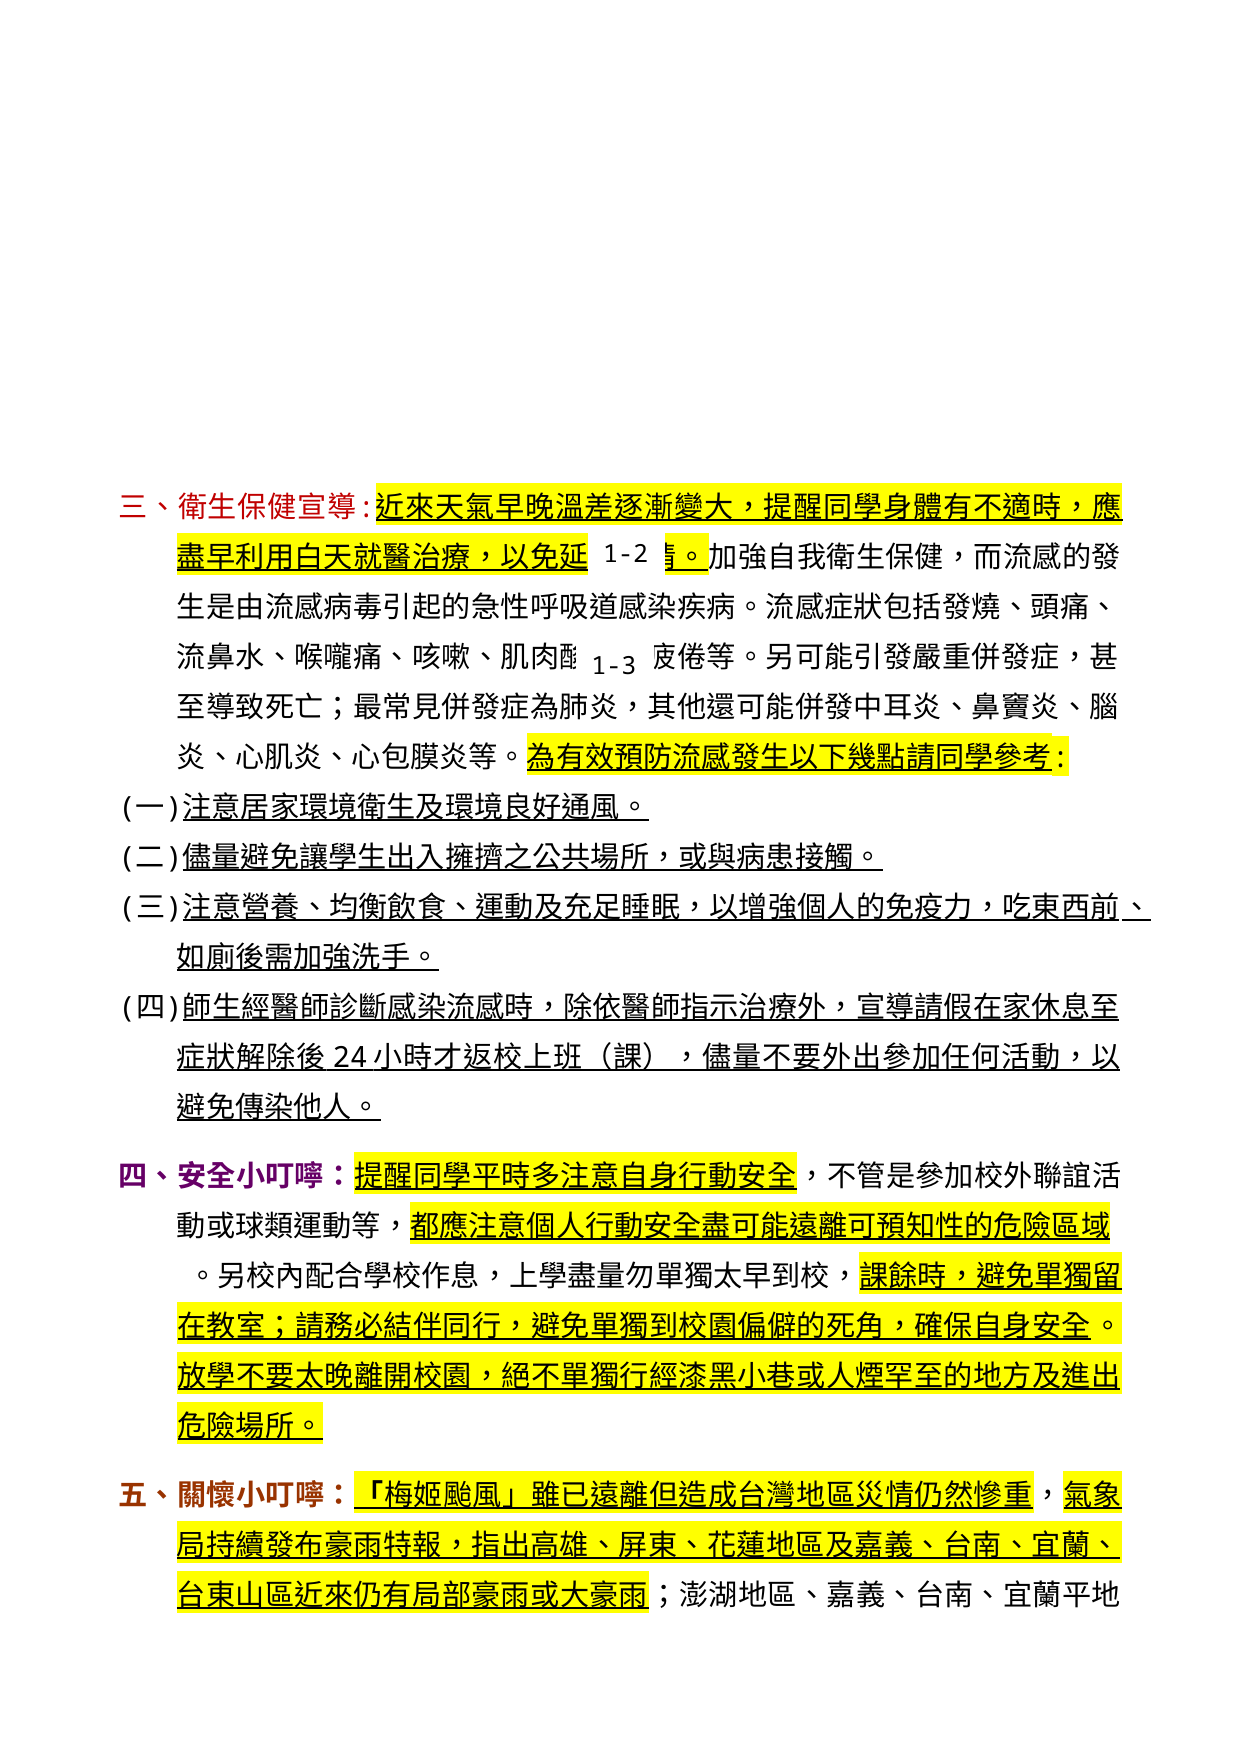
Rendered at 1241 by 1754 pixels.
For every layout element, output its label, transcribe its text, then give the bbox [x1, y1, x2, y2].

text (三)注意營養、均衡飲食、運動及充足睡眠，以增強個人的免疫力，吃東西前、如廁後需加強洗手。 [118, 877, 1122, 977]
text (二)儘量避免讓學生出入擁擠之公共場所，或與病患接觸。 [118, 827, 1122, 877]
text 。另校內配合學校作息，上學盡量勿單獨太早到校，課餘時，避免單獨留在教室；請務必結伴同行，避免單獨到校園偏僻的死角，確保自身安全。放學不要太晚離開校園，絕不單獨行經漆黑小巷或人煙罕至的地方及進出危險場所。 [118, 1246, 1122, 1446]
text (一)注意居家環境衛生及環境良好通風。 [118, 777, 1122, 827]
text (四)師生經醫師診斷感染流感時，除依醫師指示治療外，宣導請假在家休息至症狀解除後24小時才返校上班（課），儘量不要外出參加任何活動，以避免傳染他人。 [118, 977, 1122, 1127]
text 三、衛生保健宣導:近來天氣早晚溫差逐漸變大，提醒同學身體有不適時，應盡早利用白天就醫治療，以免延誤病情。加強自我衛生保健，而流感的發生是由流感病毒引起的急性呼吸道感染疾病。流感症狀包括發燒、頭痛、流鼻水、喉嚨痛、咳嗽、肌肉酸痛及疲倦等。另可能引發嚴重併發症，甚至導致死亡；最常見併發症為肺炎，其他還可能併發中耳炎、鼻竇炎、腦炎、心肌炎、心包膜炎等。為有效預防流感發生以下幾點請同學參考: [118, 477, 1122, 777]
text 五、關懷小叮嚀：「梅姬颱風」雖已遠離但造成台灣地區災情仍然慘重，氣象局持續發布豪雨特報，指出高雄、屏東、花蓮地區及嘉義、台南、宜蘭、台東山區近來仍有局部豪雨或大豪雨；澎湖地區、嘉義、台南、宜蘭平地 [118, 1465, 1122, 1615]
text 1-2 [603, 536, 650, 570]
text 四、安全小叮嚀：提醒同學平時多注意自身行動安全，不管是參加校外聯誼活動或球類運動等，都應注意個人行動安全盡可能遠離可預知性的危險區域 [118, 1146, 1122, 1246]
text 1-3 [591, 648, 639, 682]
